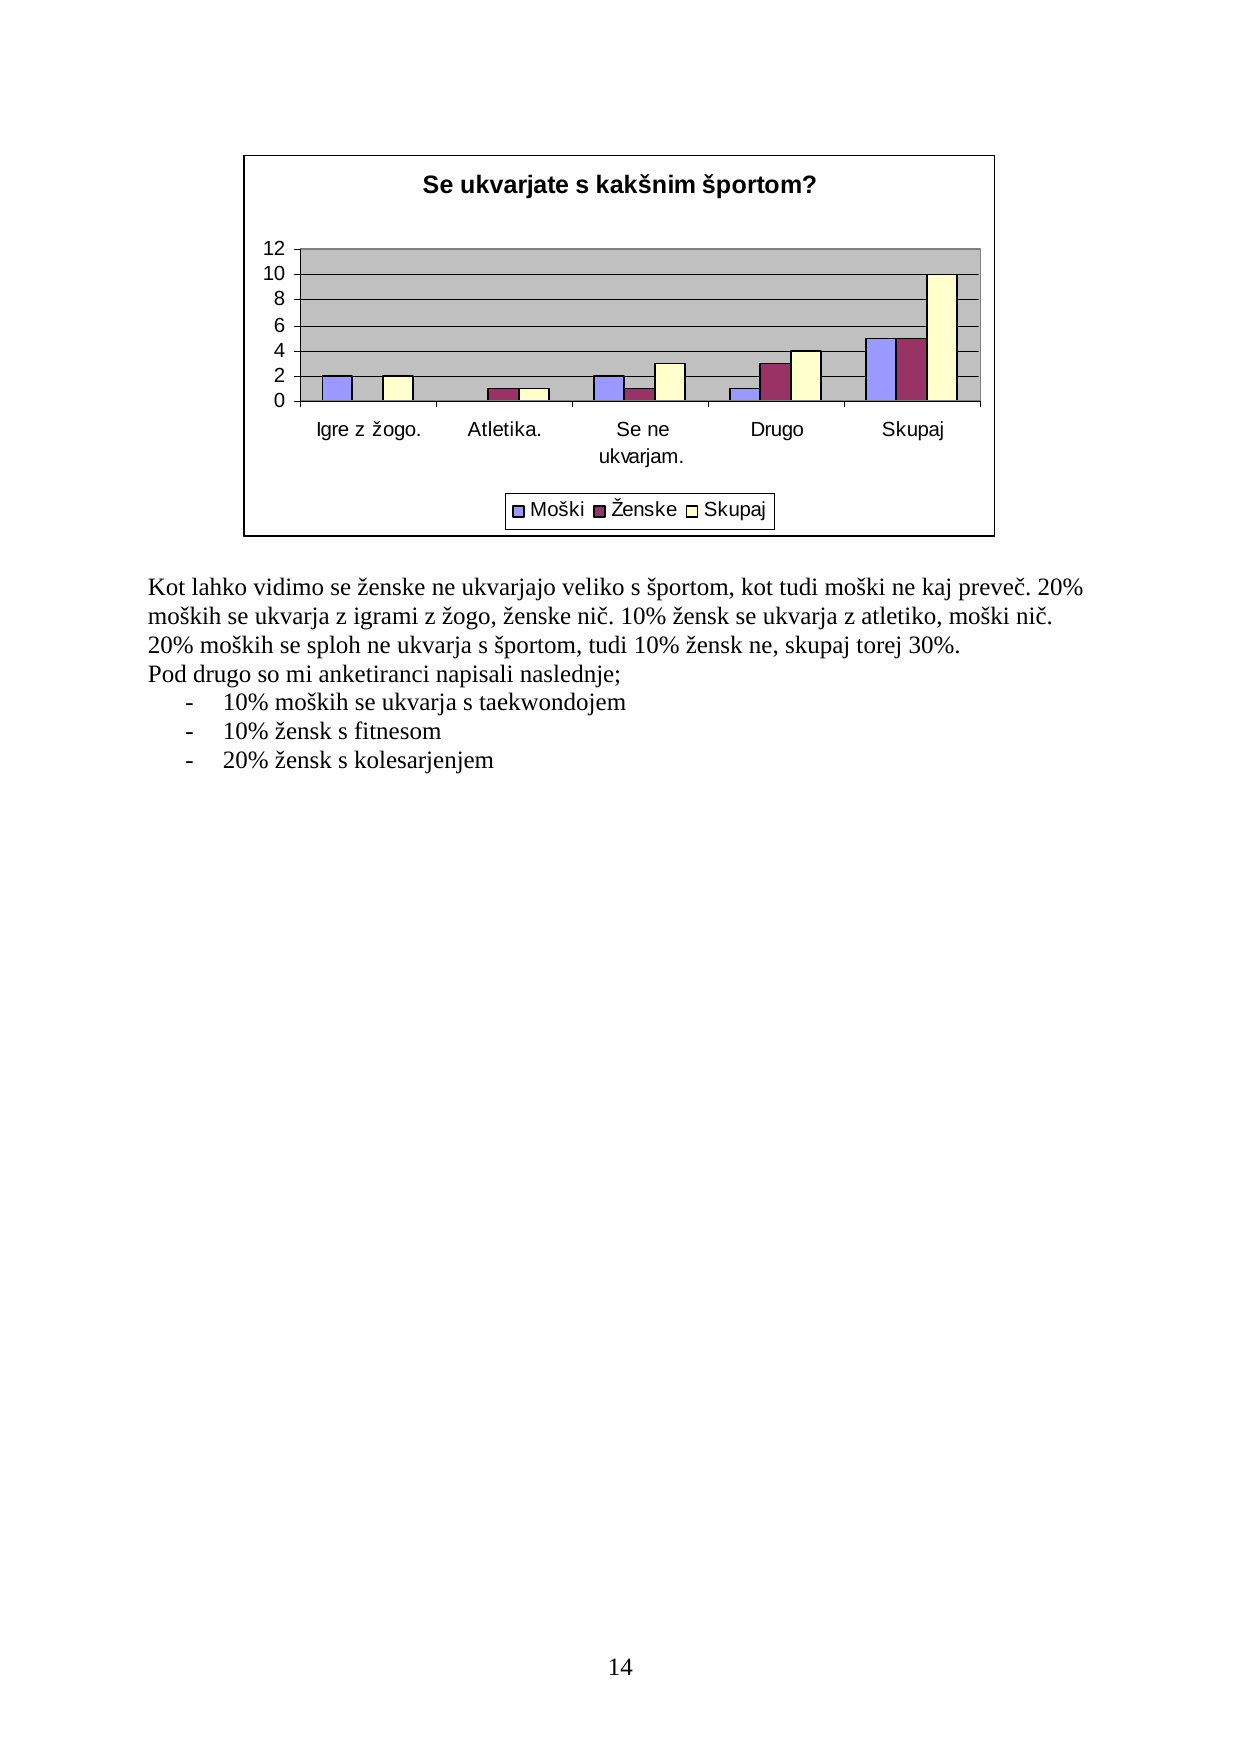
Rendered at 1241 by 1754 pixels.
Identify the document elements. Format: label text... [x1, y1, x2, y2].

list 20% žensk s kolesarjenjem [185, 745, 1093, 774]
list 10% žensk s fitnesom [185, 716, 1093, 745]
text Kot lahko vidimo se ženske ne ukvarjajo veliko s športom, kot tudi moški ne kaj preveč. 20% moških se ukvarja z igrami z žogo, ženske nič. 10% žensk se ukvarja z atletiko, moški nič. 20% moških se sploh ne ukvarja s športom, tudi 10% žensk ne, skupaj torej 30%. [148, 572, 1093, 659]
list 10% moških se ukvarja s taekwondojem [185, 687, 1093, 716]
text Pod drugo so mi anketiranci napisali naslednje; [148, 659, 1093, 687]
